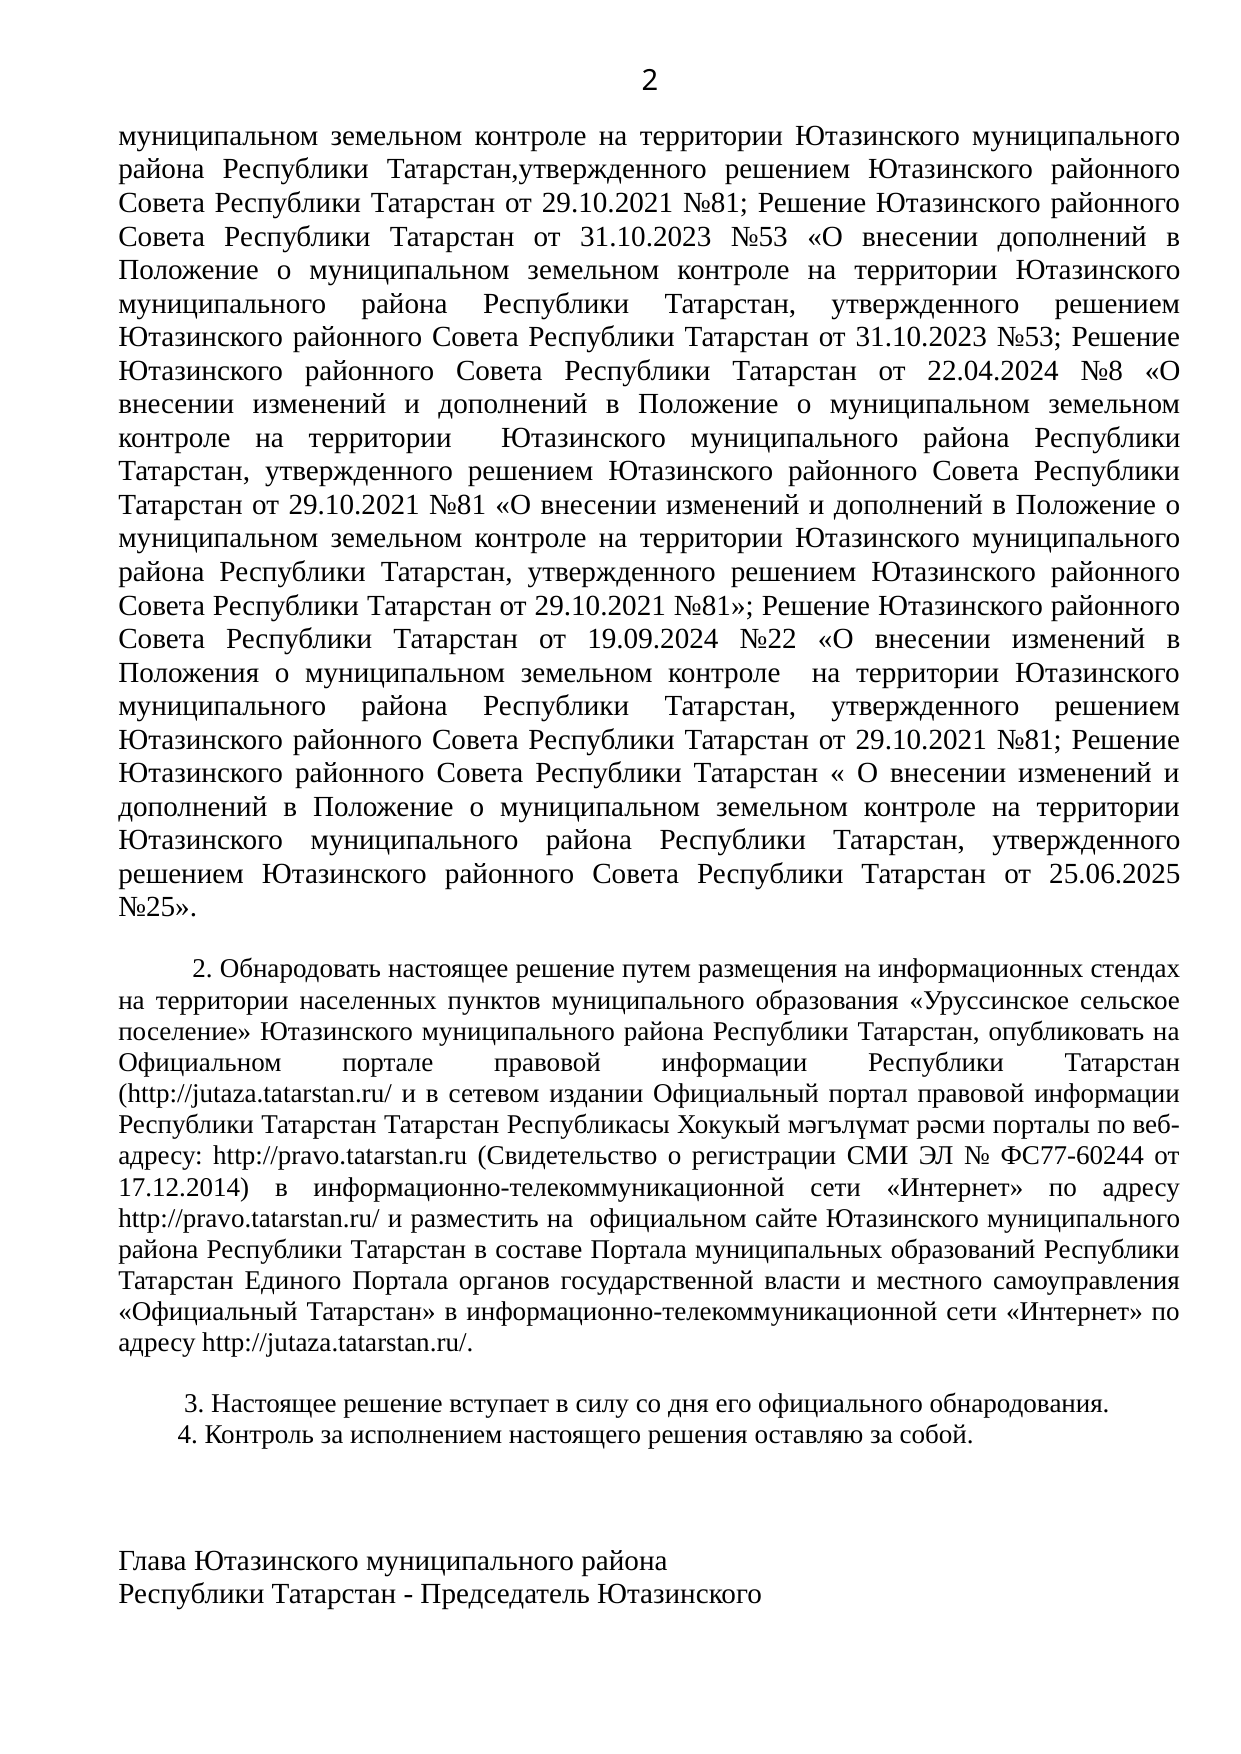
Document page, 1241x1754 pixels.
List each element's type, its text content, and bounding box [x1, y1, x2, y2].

text 4. Контроль за исполнением настоящего решения оставляю за собой. [118, 1418, 1181, 1449]
text 2. Обнародовать настоящее решение путем размещения на информационных стендах на территории населенных пунктов муниципального образования «Уруссинское сельское поселение» Ютазинского муниципального района Республики Татарстан, опубликовать на Официальном портале правовой информации Республики Татарстан (http://jutaza.tatarstan.ru/ и в сетевом издании Официальный портал правовой информации Республики Татарстан Татарстан Республикасы Хокукый мəгълүмат рəсми порталы по веб-адресу: http://pravo.tatarstan.ru (Свидетельство о регистрации СМИ ЭЛ № ФС77-60244 от 17.12.2014) в информационно-телекоммуникационной сети «Интернет» по адресу http://pravo.tatarstan.ru/ и разместить на официальном сайте Ютазинского муниципального района Республики Татарстан в составе Портала муниципальных образований Республики Татарстан Единого Портала органов государственной власти и местного самоуправления «Официальный Татарстан» в информационно-телекоммуникационной сети «Интернет» по адресу http://jutaza.tatarstan.ru/. [118, 953, 1181, 1357]
text муниципальном земельном контроле на территории Ютазинского муниципального района Республики Татарстан,утвержденного решением Ютазинского районного Совета Республики Татарстан от 29.10.2021 №81; Решение Ютазинского районного Совета Республики Татарстан от 31.10.2023 №53 «О внесении дополнений в Положение о муниципальном земельном контроле на территории Ютазинского муниципального района Республики Татарстан, утвержденного решением Ютазинского районного Совета Республики Татарстан от 31.10.2023 №53; Решение Ютазинского районного Совета Республики Татарстан от 22.04.2024 №8 «О внесении изменений и дополнений в Положение о муниципальном земельном контроле на территории Ютазинского муниципального района Республики Татарстан, утвержденного решением Ютазинского районного Совета Республики Татарстан от 29.10.2021 №81 «О внесении изменений и дополнений в Положение о муниципальном земельном контроле на территории Ютазинского муниципального района Республики Татарстан, утвержденного решением Ютазинского районного Совета Республики Татарстан от 29.10.2021 №81»; Решение Ютазинского районного Совета Республики Татарстан от 19.09.2024 №22 «О внесении изменений в Положения о муниципальном земельном контроле на территории Ютазинского муниципального района Республики Татарстан, утвержденного решением Ютазинского районного Совета Республики Татарстан от 29.10.2021 №81; Решение Ютазинского районного Совета Республики Татарстан « О внесении изменений и дополнений в Положение о муниципальном земельном контроле на территории Ютазинского муниципального района Республики Татарстан, утвержденного решением Ютазинского районного Совета Республики Татарстан от 25.06.2025 №25». [118, 118, 1181, 923]
text Республики Татарстан - Председатель Ютазинского [118, 1576, 1181, 1610]
text 3. Настоящее решение вступает в силу со дня его официального обнародования. [118, 1387, 1181, 1418]
text Глава Ютазинского муниципального района [118, 1543, 1181, 1576]
